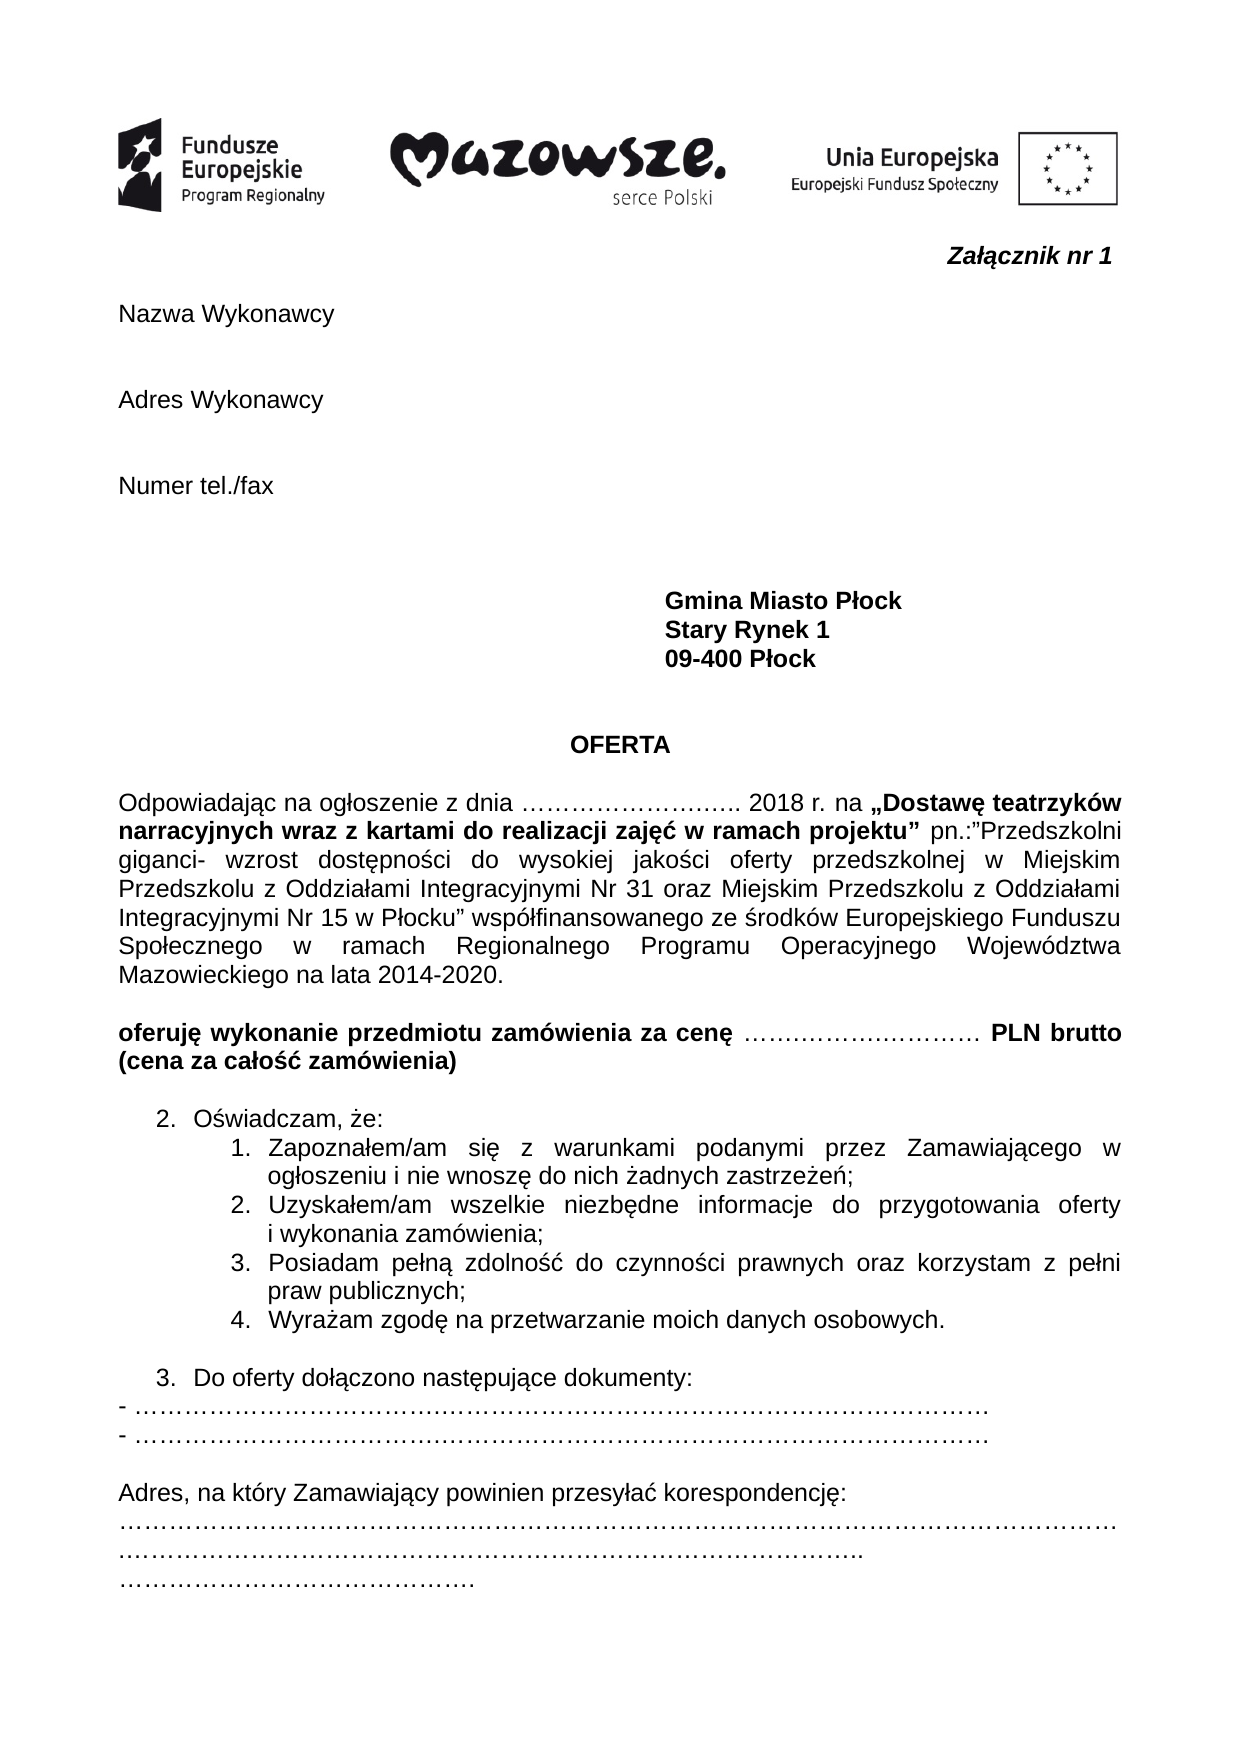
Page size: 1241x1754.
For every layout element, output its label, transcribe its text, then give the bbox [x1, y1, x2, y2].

text - ……………………………….………………………………………………………… [118, 1420, 1122, 1449]
text Załącznik nr 1 [118, 241, 1122, 270]
text Stary Rynek 1 [664, 615, 1122, 644]
text - ……………………………….………………………………………………………… [118, 1391, 1122, 1420]
text OFERTA [118, 730, 1122, 759]
text Gmina Miasto Płock [664, 586, 1122, 615]
text 09-400 Płock [664, 644, 1122, 673]
list Oświadczam, że: [156, 1104, 1122, 1133]
list Wyrażam zgodę na przetwarzanie moich danych osobowych. [230, 1305, 1122, 1334]
list Uzyskałem/am wszelkie niezbędne informacje do przygotowania oferty i wykonania zamówienia; [230, 1190, 1122, 1248]
table_cell [369, 471, 1069, 558]
list Do oferty dołączono następujące dokumenty: [156, 1363, 1122, 1391]
text Odpowiadając na ogłoszenie z dnia ………………….….. 2018 r. na „Dostawę teatrzyków narracyjnych wraz z kartami do realizacji zajęć w ramach projektu” pn.:”Przedszkolni giganci- wzrost dostępności do wysokiej jakości oferty przedszkolnej w Miejskim Przedszkolu z Oddziałami Integracyjnymi Nr 31 oraz Miejskim Przedszkolu z Oddziałami Integracyjnymi Nr 15 w Płocku” współfinansowanego ze środków Europejskiego Funduszu Społecznego w ramach Regionalnego Programu Operacyjnego Województwa Mazowieckiego na lata 2014-2020. [118, 788, 1122, 989]
table_cell [369, 385, 1069, 471]
text Adres, na który Zamawiający powinien przesyłać korespondencję: [118, 1478, 1122, 1506]
picture [118, 118, 1122, 212]
text oferuję wykonanie przedmiotu zamówienia za cenę …….……….………… PLN brutto (cena za całość zamówienia) [118, 1018, 1122, 1075]
table_cell Numer tel./fax [107, 471, 369, 558]
list Zapoznałem/am się z warunkami podanymi przez Zamawiającego w ogłoszeniu i nie wnoszę do nich żadnych zastrzeżeń; [230, 1133, 1122, 1190]
table_header [369, 299, 1069, 385]
list Posiadam pełną zdolność do czynności prawnych oraz korzystam z pełni praw publicznych; [230, 1248, 1122, 1305]
table_header Nazwa Wykonawcy [107, 299, 369, 385]
text ………………………………………………………………………………………………………….……………………………………………………………………………..……………………………………. [118, 1506, 1122, 1593]
table_cell Adres Wykonawcy [107, 385, 369, 471]
